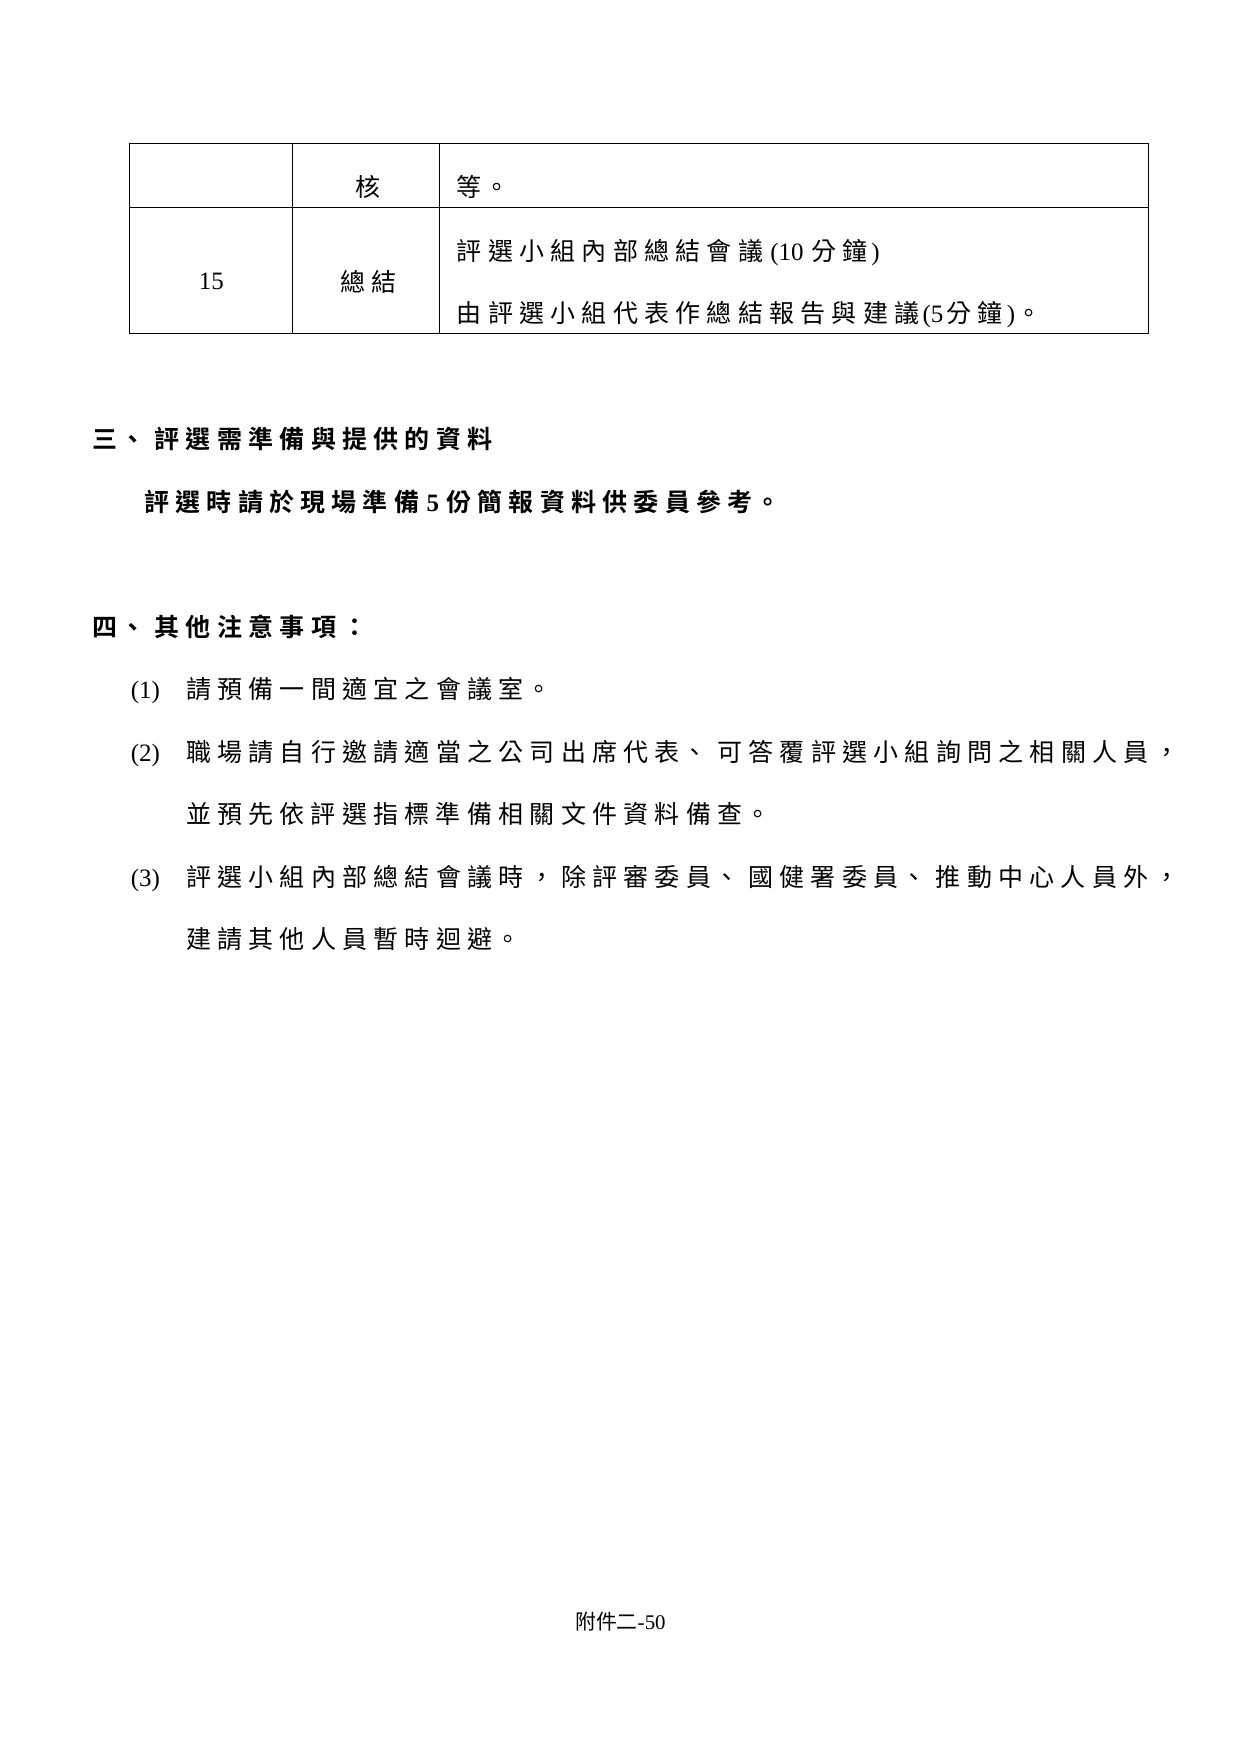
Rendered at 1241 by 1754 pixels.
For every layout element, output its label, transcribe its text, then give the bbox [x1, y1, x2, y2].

list 職場請自行邀請適當之公司出席代表、可答覆評選小組詢問之相關人員，並預先依評選指標準備相關文件資料備查。 [126, 709, 1151, 834]
text 評選時請於現場準備5份簡報資料供委員參考。 [139, 459, 1151, 521]
text 三、評選需準備與提供的資料 [89, 396, 1151, 459]
list 評選小組內部總結會議時，除評審委員、國健署委員、推動中心人員外，建請其他人員暫時迴避。 [126, 834, 1151, 959]
table_cell 15 [130, 208, 292, 333]
table_cell 評選小組內部總結會議(10分鐘) 由評選小組代表作總結報告與建議(5分鐘)。 [440, 208, 1148, 333]
table_cell [130, 144, 292, 207]
text 四、其他注意事項： [89, 584, 1151, 646]
table_cell 核 [293, 144, 439, 207]
table_cell 等。 [440, 144, 1148, 207]
list 請預備一間適宜之會議室。 [126, 646, 1151, 709]
table_cell 總結 [293, 208, 439, 333]
